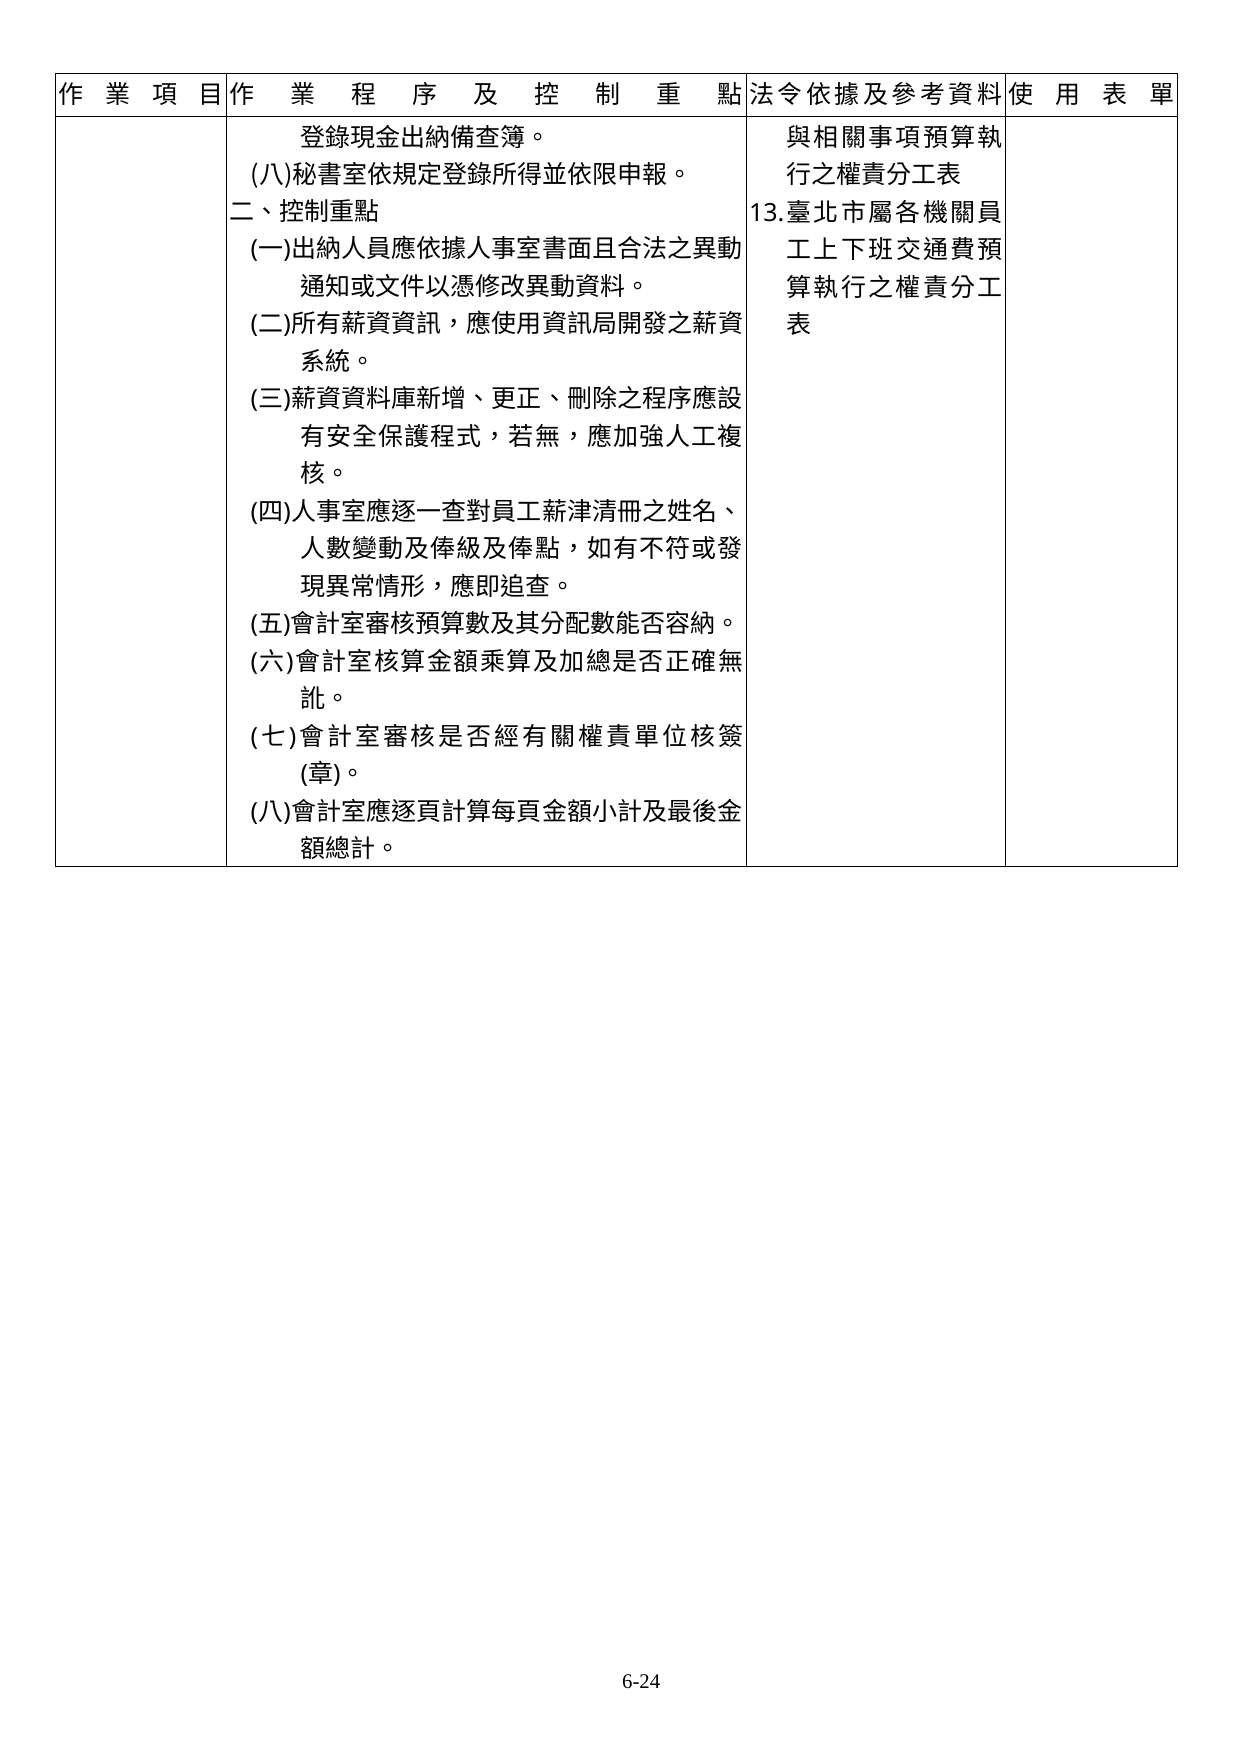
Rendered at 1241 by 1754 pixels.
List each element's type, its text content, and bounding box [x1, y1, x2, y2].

table_header 法令依據及參考資料 [747, 74, 1005, 116]
table_header 作業程序及控制重點 [227, 74, 746, 116]
table_cell [1006, 117, 1177, 866]
table_header 作業項目 [56, 74, 226, 116]
table_cell 與相關事項預算執行之權責分工表 13.臺北市屬各機關員工上下班交通費預算執行之權責分工表 [747, 117, 1005, 866]
table_header 使用表單 [1006, 74, 1177, 116]
table_cell 登錄現金出納備查簿。 (八)秘書室依規定登錄所得並依限申報。 二、控制重點 (一)出納人員應依據人事室書面且合法之異動通知或文件以憑修改異動資料。 (二)所有薪資資訊，應使用資訊局開發之薪資系統。 (三)薪資資料庫新增、更正、刪除之程序應設有安全保護程式，若無，應加強人工複核。 (四)人事室應逐一查對員工薪津清冊之姓名、人數變動及俸級及俸點，如有不符或發現異常情形，應即追查。 (五)會計室審核預算數及其分配數能否容納。 (六)會計室核算金額乘算及加總是否正確無訛。 (七)會計室審核是否經有關權責單位核簽(章)。 (八)會計室應逐頁計算每頁金額小計及最後金額總計。 [227, 117, 746, 866]
table_cell [56, 117, 226, 866]
